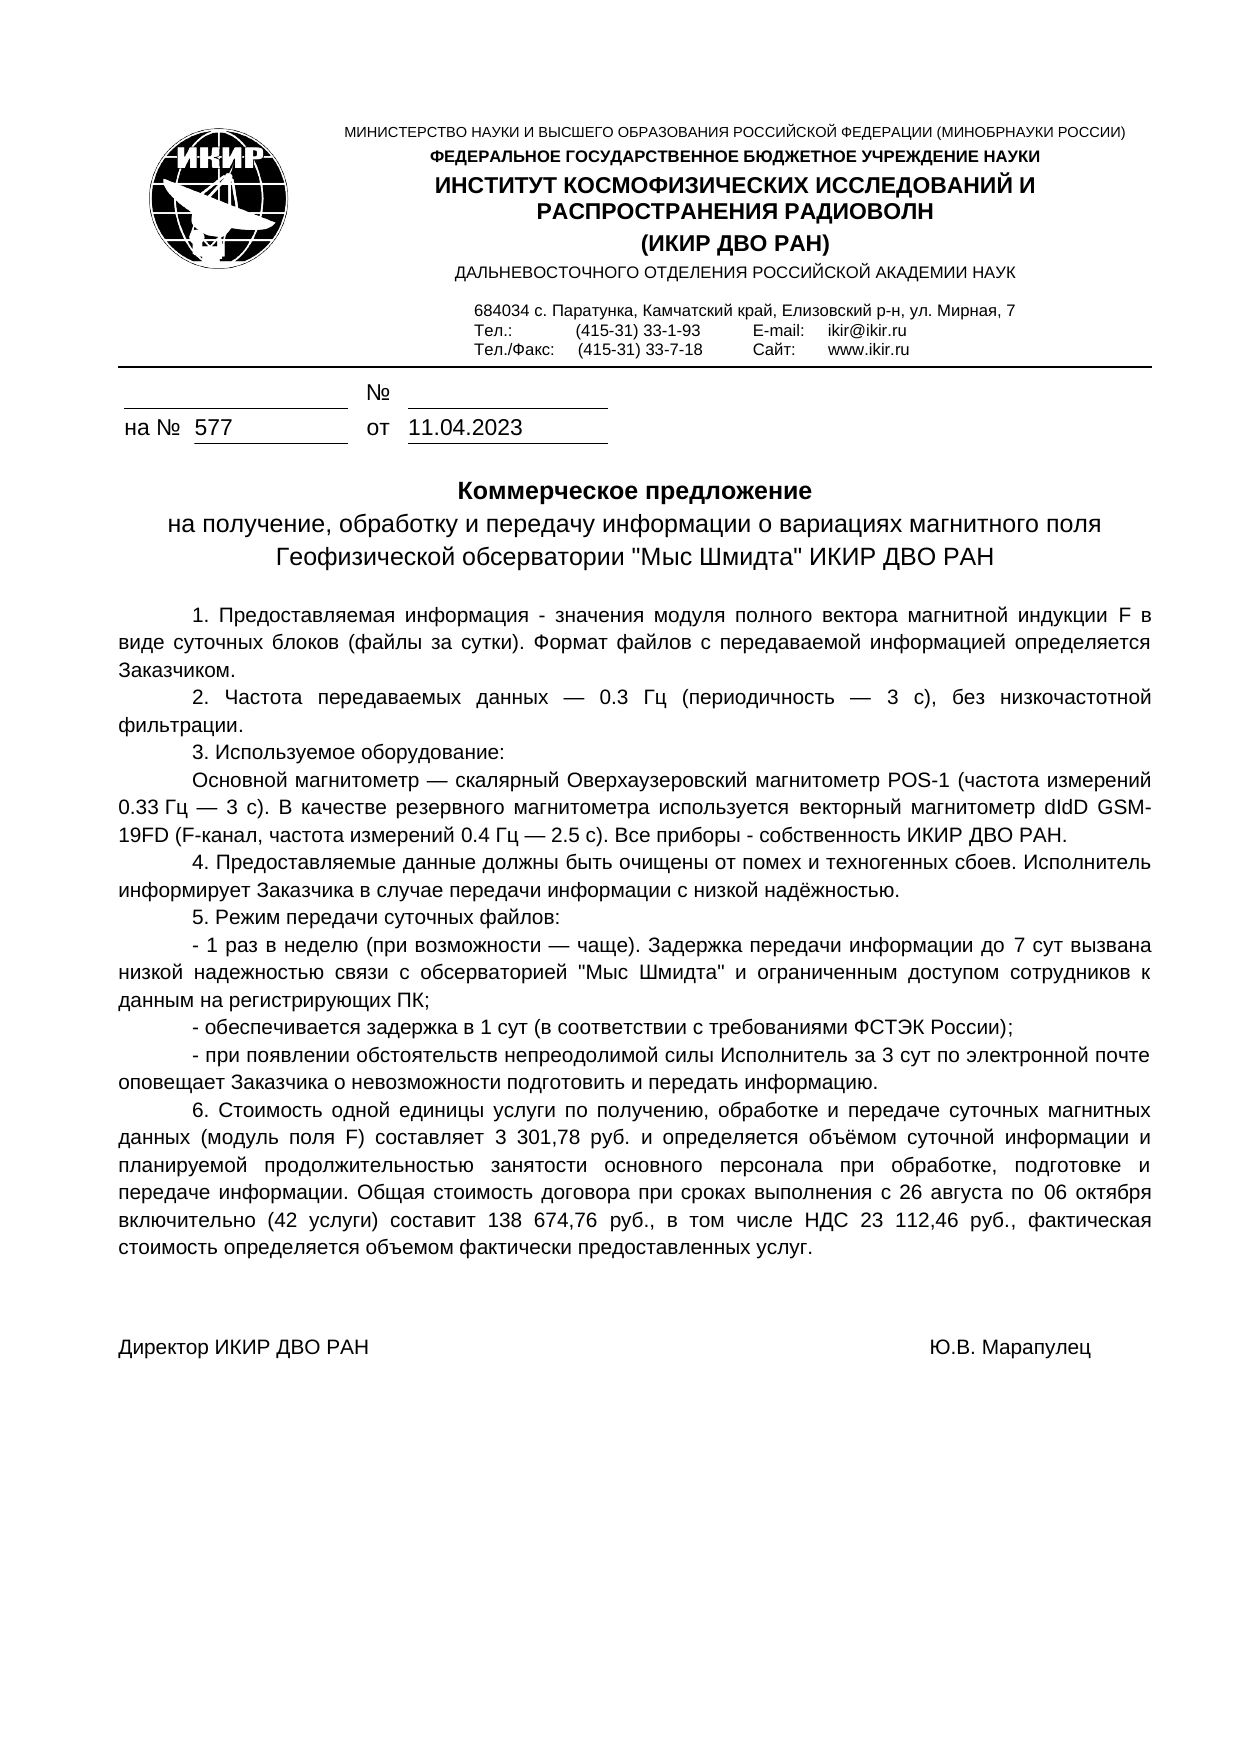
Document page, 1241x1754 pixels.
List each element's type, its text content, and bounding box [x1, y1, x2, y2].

picture [133, 118, 304, 280]
table_header МИНИСТЕРСТВО НАУКИ И ВЫСШЕГО ОБРАЗОВАНИЯ РОССИЙСКОЙ ФЕДЕРАЦИИ (МИНОБРНАУКИ РОССИИ) ФЕДЕРАЛЬНОЕ ГОСУДАРСТВЕННОЕ БЮДЖЕТНОЕ УЧРЕЖДЕНИЕ НАУКИ ИНСТИТУТ КОСМОФИЗИЧЕСКИХ ИССЛЕДОВАНИЙ И РАСПРОСТРАНЕНИЯ РАДИОВОЛН (ИКИР ДВО РАН) ДАЛЬНЕВОСТОЧНОГО ОТДЕЛЕНИЯ РОССИЙСКОЙ АКАДЕМИИ НАУК [319, 118, 1152, 293]
table_header [118, 373, 354, 408]
table_cell Тел.: (415-31) 33-1-93 Тел./Факс: (415-31) 33-7-18 [474, 320, 753, 359]
text 5. Режим передачи суточных файлов: [118, 905, 1152, 929]
table_header [402, 373, 614, 408]
text Основной магнитометр — скалярный Оверхаузеровский магнитометр POS-1 (частота измерений 0.33 Гц — 3 с). В качестве резервного магнитометра используется векторный магнитометр dIdD GSM-19FD (F-канал, частота измерений 0.4 Гц — 2.5 с). Все приборы - собственность ИКИР ДВО РАН. [118, 768, 1152, 847]
table_cell E-mail: ikir@ikir.ru Сайт: www.ikir.ru [753, 320, 1040, 359]
text - 1 раз в неделю (при возможности — чаще). Задержка передачи информации до 7 сут вызвана низкой надежностью связи с обсерваторией "Мыс Шмидта" и ограниченным доступом сотрудников к данным на регистрирующих ПК; [118, 933, 1152, 1012]
text Геофизической обсерватории "Мыс Шмидта" ИКИР ДВО РАН [118, 542, 1152, 571]
table_header № [354, 373, 402, 408]
table_cell 577 [189, 408, 354, 443]
text 3. Используемое оборудование: [118, 740, 1152, 764]
text Директор ИКИР ДВО РАН Ю.В. Марапулец [118, 1334, 1152, 1358]
text 6. Стоимость одной единицы услуги по получению, обработке и передаче суточных магнитных данных (модуль поля F) составляет 3 301,78 руб. и определяется объёмом суточной информации и планируемой продолжительностью занятости основного персонала при обработке, подготовке и передаче информации. Общая стоимость договора при сроках выполнения с 26 августа по 06 октября включительно (42 услуги) составит 138 674,76 руб., в том числе НДС 23 112,46 руб., фактическая стоимость определяется объемом фактически предоставленных услуг. [118, 1098, 1152, 1259]
table_header [118, 118, 319, 366]
table_header [614, 373, 1152, 443]
table_cell на № [118, 408, 188, 443]
text Коммерческое предложение [118, 476, 1152, 505]
text 4. Предоставляемые данные должны быть очищены от помех и техногенных сбоев. Исполнитель информирует Заказчика в случае передачи информации с низкой надёжностью. [118, 850, 1152, 902]
text на получение, обработку и передачу информации о вариациях магнитного поля [118, 509, 1152, 538]
table_cell [319, 294, 1152, 366]
table_header 684034 с. Паратунка, Камчатский край, Елизовский р-н, ул. Мирная, 7 [474, 301, 1040, 320]
text - обеспечивается задержка в 1 сут (в соответствии с требованиями ФСТЭК России); [118, 1015, 1152, 1039]
text 2. Частота передаваемых данных — 0.3 Гц (периодичность — 3 с), без низкочастотной фильтрации. [118, 685, 1152, 737]
text 1. Предоставляемая информация - значения модуля полного вектора магнитной индукции F в виде суточных блоков (файлы за сутки). Формат файлов с передаваемой информацией определяется Заказчиком. [118, 603, 1152, 682]
text - при появлении обстоятельств непреодолимой силы Исполнитель за 3 сут по электронной почте оповещает Заказчика о невозможности подготовить и передать информацию. [118, 1043, 1152, 1094]
table_cell от [354, 408, 402, 443]
table_cell 11.04.2023 [402, 408, 614, 443]
